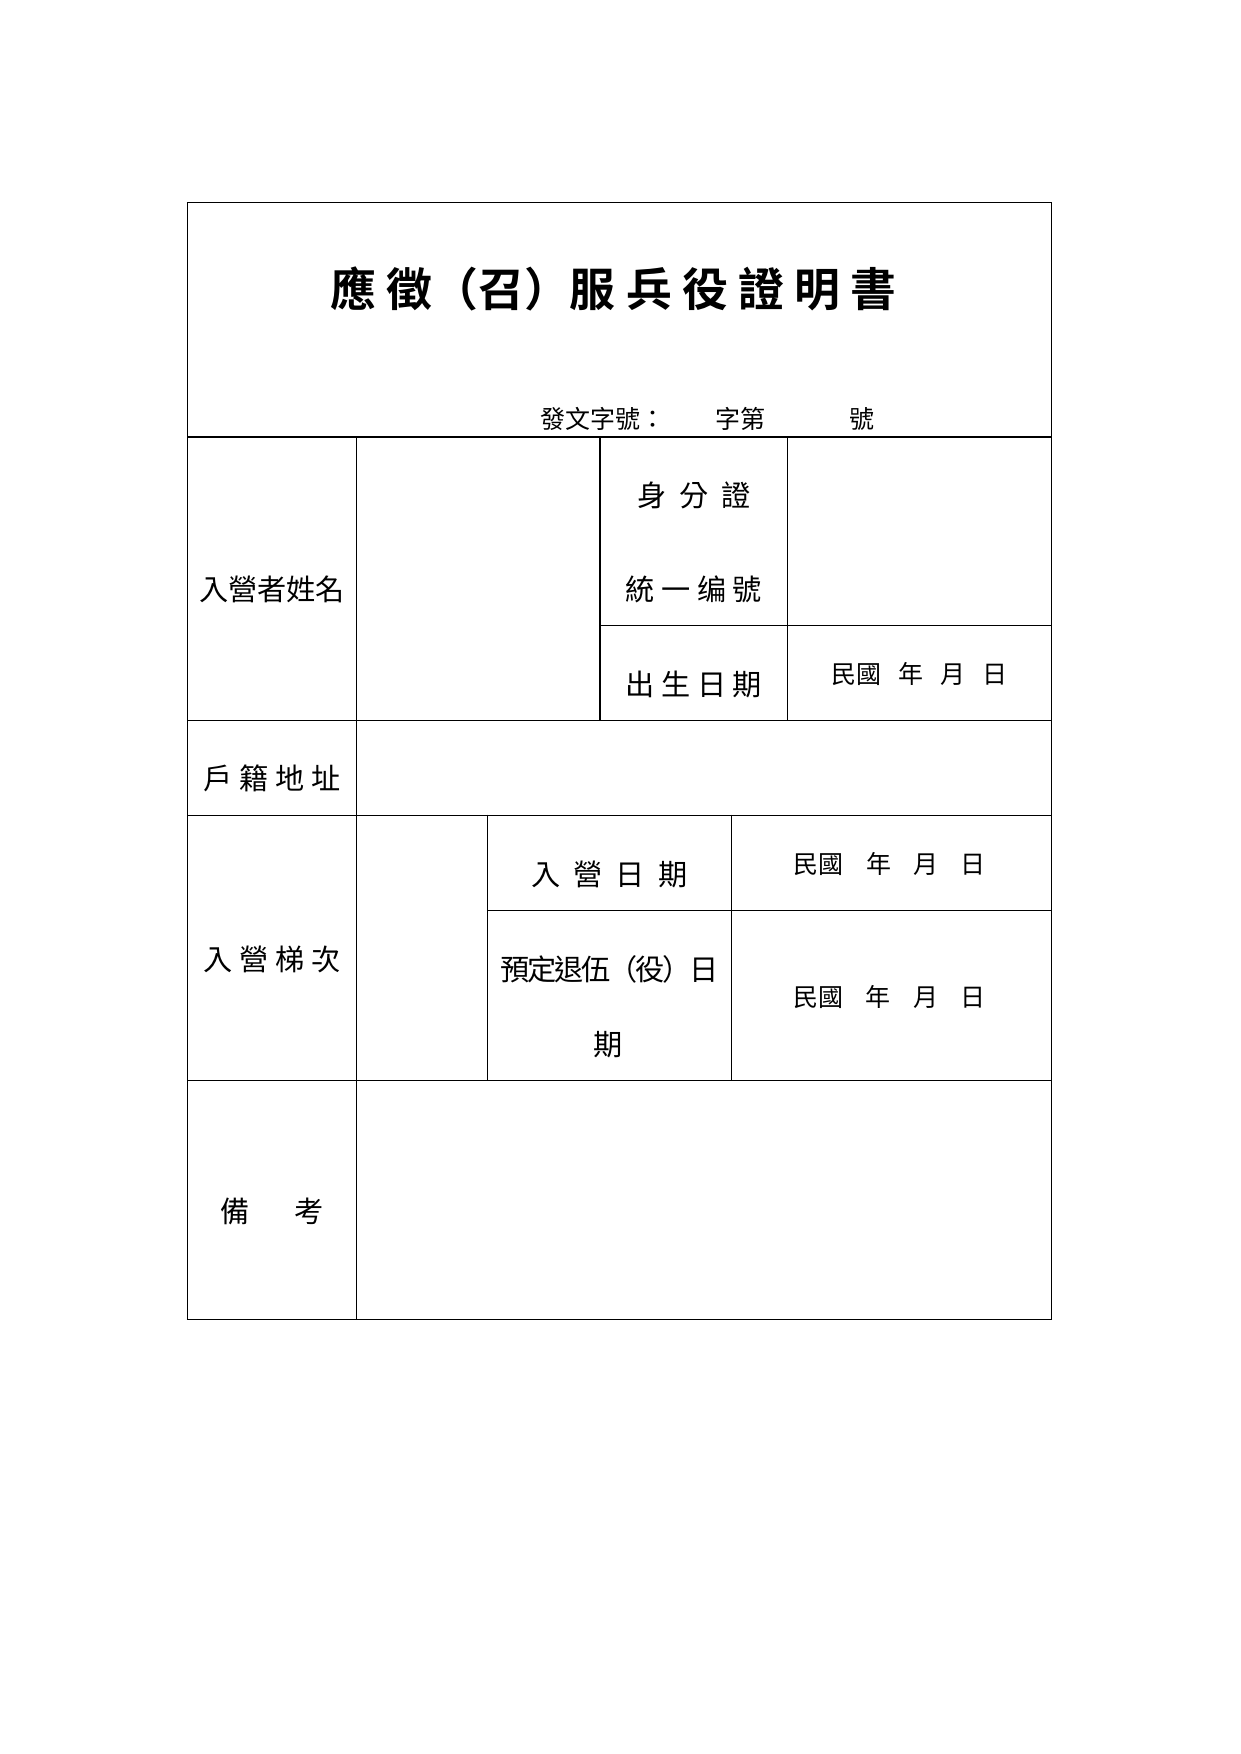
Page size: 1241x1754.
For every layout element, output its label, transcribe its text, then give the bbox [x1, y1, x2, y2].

table_cell 入 營 梯 次 [188, 816, 356, 1080]
table_cell [357, 1081, 1051, 1319]
table_cell 入 營 日 期 [488, 816, 731, 910]
table_cell 民國 年 月 日 [732, 816, 1051, 910]
table_cell [357, 721, 1051, 814]
table_cell 入營者姓名 [188, 438, 356, 720]
table_cell [357, 816, 487, 1080]
table_cell 備 考 [188, 1081, 356, 1319]
table_header 應 徵（召）服 兵 役 證 明 書 發文字號： 字第 號 [188, 203, 1051, 436]
table_cell 身 分 證 統 一 编 號 [601, 438, 787, 625]
table_cell 戶 籍 地 址 [188, 721, 356, 814]
table_cell [357, 438, 599, 720]
table_cell 預定退伍（役）日 期 [488, 911, 731, 1080]
table_cell 民國 年 月 日 [732, 911, 1051, 1080]
table_cell 民國 年 月 日 [788, 626, 1051, 720]
table_cell [788, 438, 1051, 625]
table_cell 出 生 日 期 [601, 626, 787, 720]
